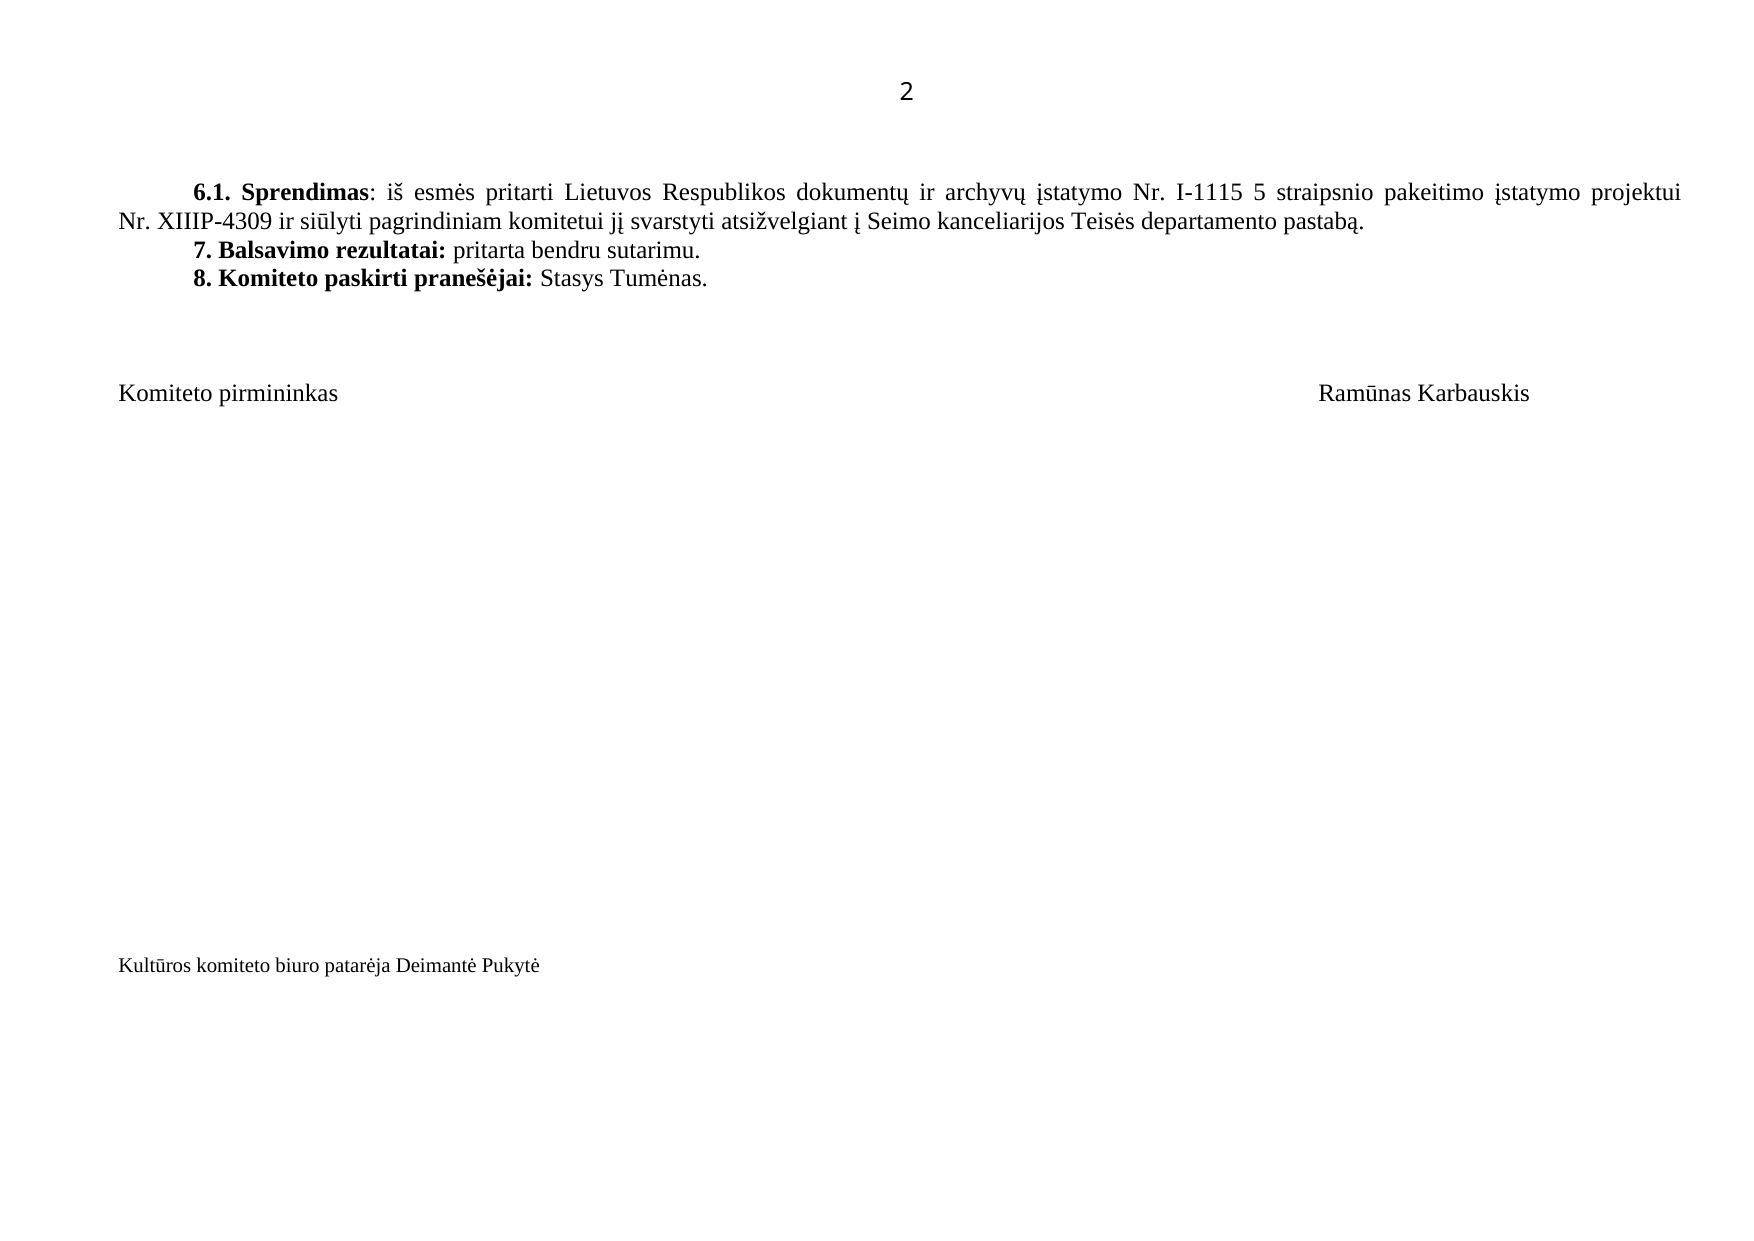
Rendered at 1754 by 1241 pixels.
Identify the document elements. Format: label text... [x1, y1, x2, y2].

text Komiteto pirmininkas Ramūnas Karbauskis [118, 378, 1695, 407]
text Kultūros komiteto biuro patarėja Deimantė Pukytė [118, 953, 1695, 977]
text 8. Komiteto paskirti pranešėjai: Stasys Tumėnas. [118, 263, 1695, 292]
text 6.1. Sprendimas: iš esmės pritarti Lietuvos Respublikos dokumentų ir archyvų įstatymo Nr. I-1115 5 straipsnio pakeitimo įstatymo projektui Nr. XIIIP-4309 ir siūlyti pagrindiniam komitetui jį svarstyti atsižvelgiant į Seimo kanceliarijos Teisės departamento pastabą. [118, 177, 1695, 235]
text 7. Balsavimo rezultatai: pritarta bendru sutarimu. [118, 235, 1695, 263]
